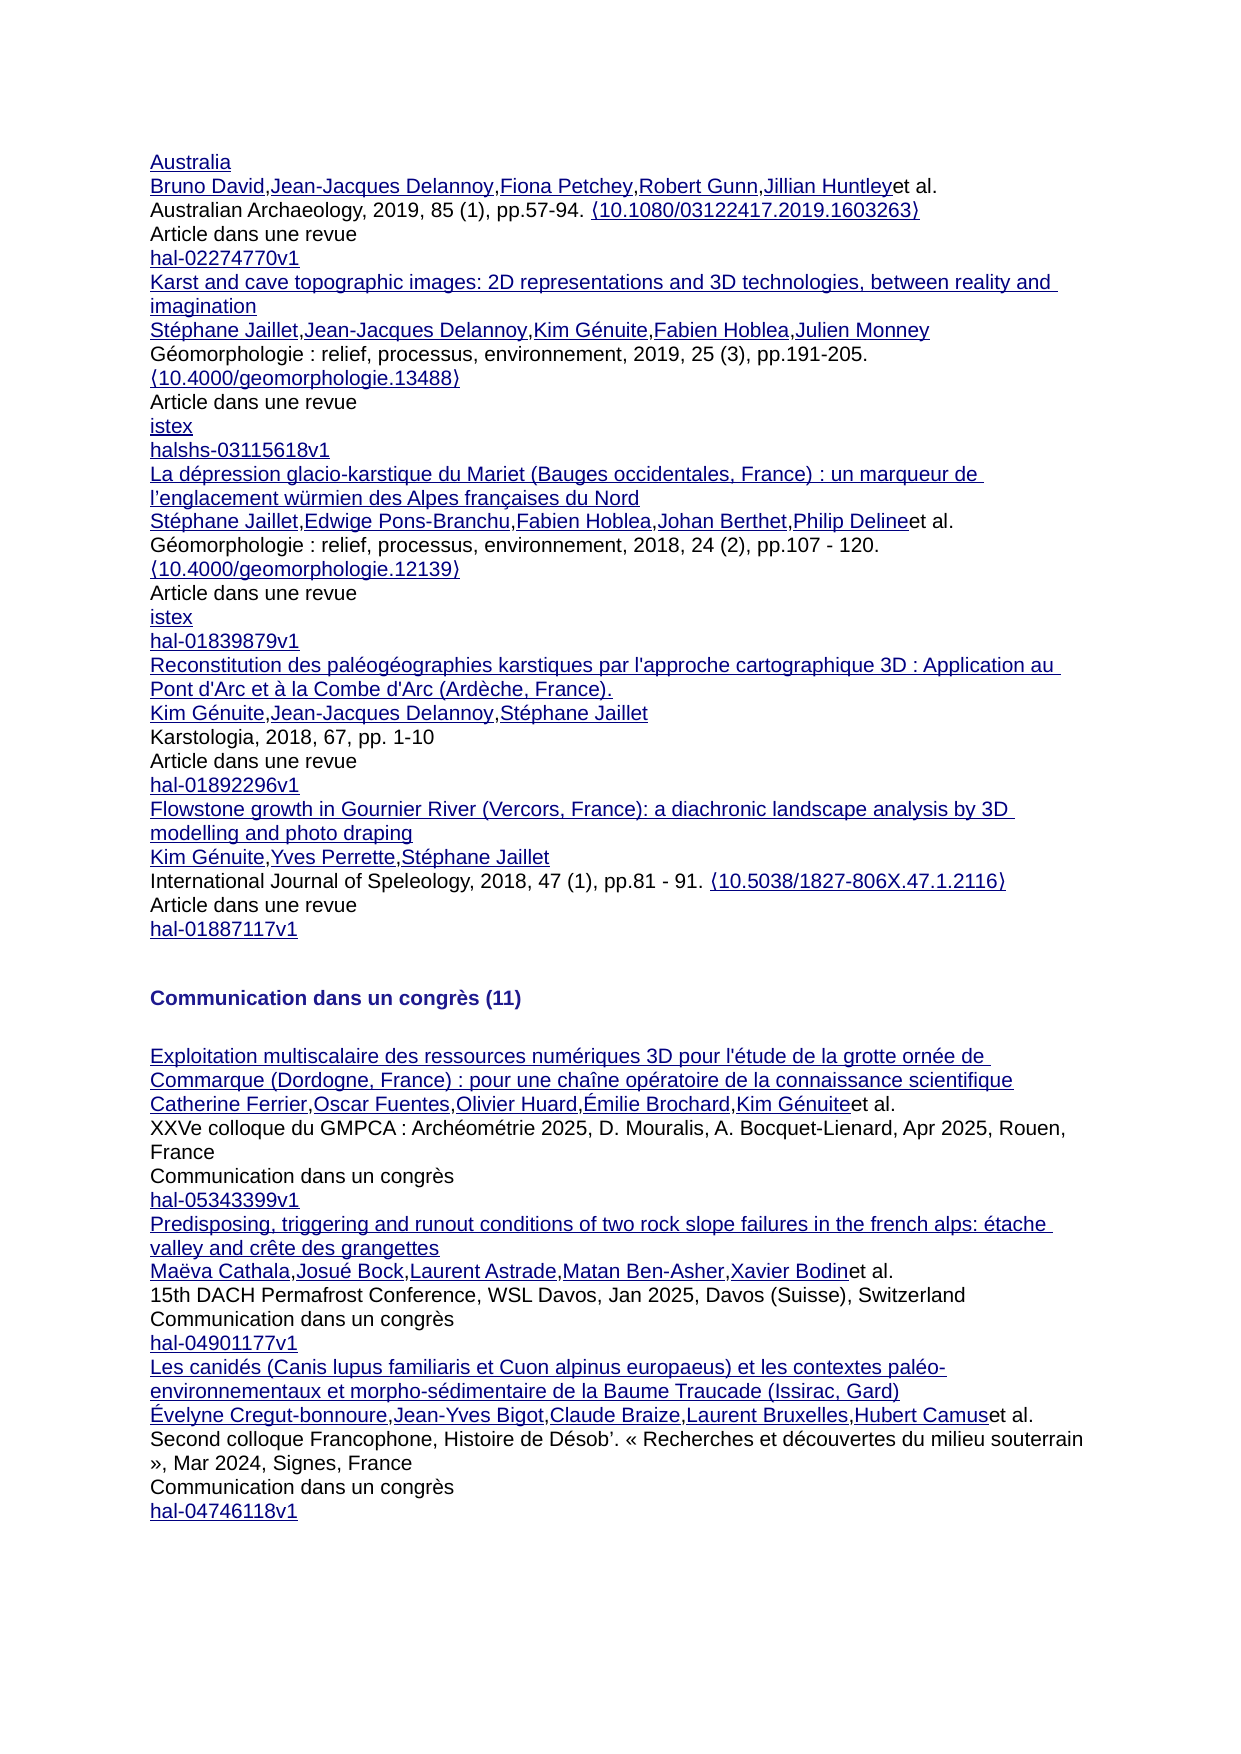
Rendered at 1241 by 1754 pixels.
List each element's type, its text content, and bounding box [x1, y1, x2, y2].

table_cell Predisposing, triggering and runout conditions of two rock slope failures in the french alps: étache valley and crête des grangettes Maëva Cathala,Josué Bock,Laurent Astrade,Matan Ben-Asher,Xavier Bodinet al. 15th DACH Permafrost Conference, WSL Davos, Jan 2025, Davos (Suisse), Switzerland Communication dans un congrès hal-04901177v1 [150, 1211, 1090, 1355]
table_header Exploitation multiscalaire des ressources numériques 3D pour l'étude de la grotte ornée de Commarque (Dordogne, France) : pour une chaîne opératoire de la connaissance scientifique Catherine Ferrier,Oscar Fuentes,Olivier Huard,Émilie Brochard,Kim Génuiteet al. XXVe colloque du GMPCA : Archéométrie 2025, D. Mouralis, A. Bocquet-Lienard, Apr 2025, Rouen, France Communication dans un congrès hal-05343399v1 [150, 1044, 1090, 1211]
subtitle Communication dans un congrès (11) [150, 985, 1090, 1009]
table_cell Reconstitution des paléogéographies karstiques par l'approche cartographique 3D : Application au Pont d'Arc et à la Combe d'Arc (Ardèche, France). Kim Génuite,Jean-Jacques Delannoy,Stéphane Jaillet Karstologia, 2018, 67, pp. 1-10 Article dans une revue hal-01892296v1 [150, 653, 1090, 797]
table_cell Dating painting events through by-products of ochre processing: Borologa 1 Rockshelter, Kimberley, Australia Bruno David,Jean-Jacques Delannoy,Fiona Petchey,Robert Gunn,Jillian Huntleyet al. Australian Archaeology, 2019, 85 (1), pp.57-94. ⟨10.1080/03122417.2019.1603263⟩ Article dans une revue hal-02274770v1 [150, 150, 1090, 270]
table_cell Flowstone growth in Gournier River (Vercors, France): a diachronic landscape analysis by 3D modelling and photo draping Kim Génuite,Yves Perrette,Stéphane Jaillet International Journal of Speleology, 2018, 47 (1), pp.81 - 91. ⟨10.5038/1827-806X.47.1.2116⟩ Article dans une revue hal-01887117v1 [150, 797, 1090, 941]
table_cell Les canidés (Canis lupus familiaris et Cuon alpinus europaeus) et les contextes paléo-environnementaux et morpho-sédimentaire de la Baume Traucade (Issirac, Gard) Évelyne Cregut‑bonnoure,Jean-Yves Bigot,Claude Braize,Laurent Bruxelles,Hubert Camuset al. Second colloque Francophone, Histoire de Désob’. « Recherches et découvertes du milieu souterrain », Mar 2024, Signes, France Communication dans un congrès hal-04746118v1 [150, 1355, 1090, 1523]
table_cell La dépression glacio-karstique du Mariet (Bauges occidentales, France) : un marqueur de l’englacement würmien des Alpes françaises du Nord Stéphane Jaillet,Edwige Pons-Branchu,Fabien Hoblea,Johan Berthet,Philip Delineet al. Géomorphologie : relief, processus, environnement, 2018, 24 (2), pp.107 - 120. ⟨10.4000/geomorphologie.12139⟩ Article dans une revue istex hal-01839879v1 [150, 461, 1090, 653]
table_cell Karst and cave topographic images: 2D representations and 3D technologies, between reality and imagination Stéphane Jaillet,Jean-Jacques Delannoy,Kim Génuite,Fabien Hoblea,Julien Monney Géomorphologie : relief, processus, environnement, 2019, 25 (3), pp.191-205. ⟨10.4000/geomorphologie.13488⟩ Article dans une revue istex halshs-03115618v1 [150, 270, 1090, 461]
